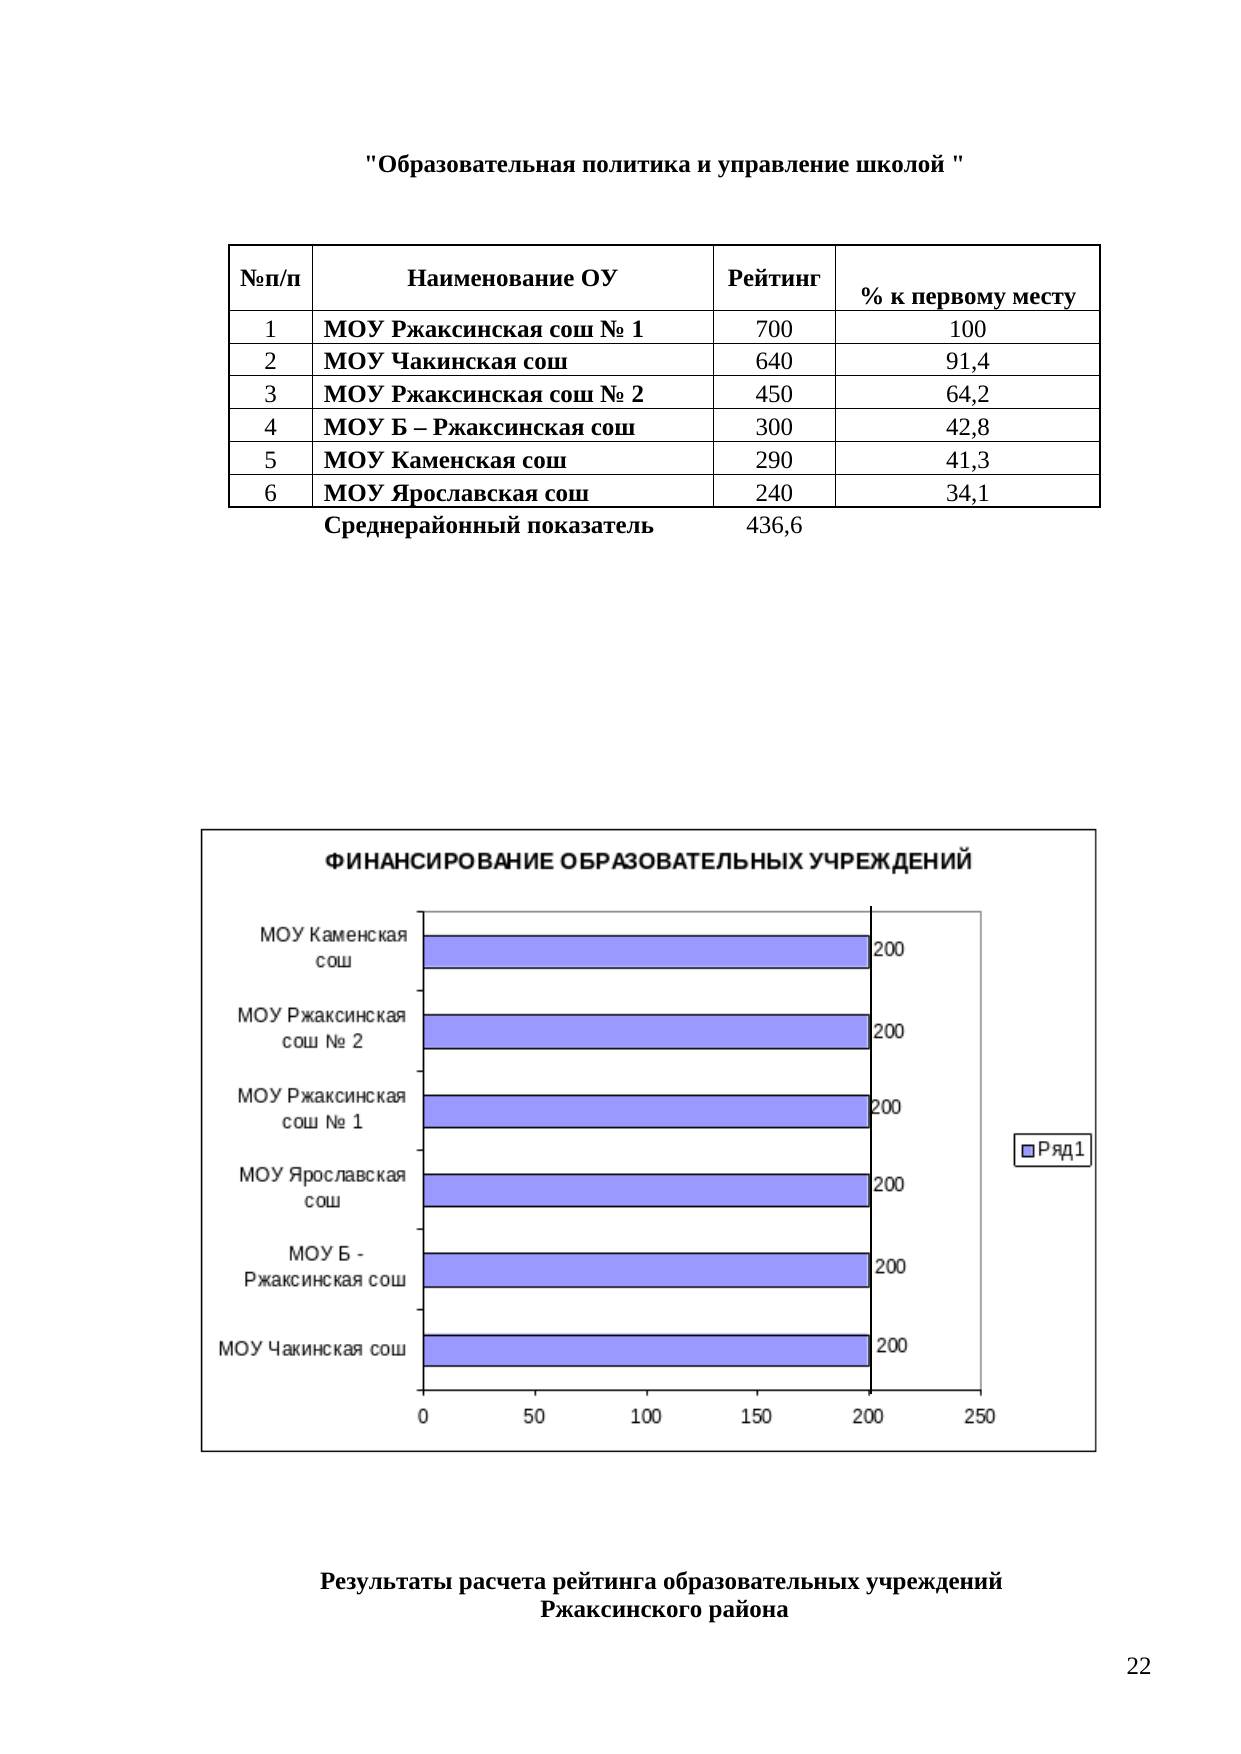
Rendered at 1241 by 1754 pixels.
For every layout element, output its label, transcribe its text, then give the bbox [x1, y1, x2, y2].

table_cell [229, 210, 312, 244]
table_cell МОУ Чакинская сош [313, 344, 713, 375]
table_cell 436,6 [713, 508, 835, 539]
table_cell 4 [230, 409, 312, 441]
table_cell 240 [714, 475, 835, 506]
table_cell Среднерайонный показатель [312, 508, 713, 539]
table_cell Наименование ОУ [313, 246, 713, 309]
table_cell 41,3 [836, 442, 1099, 474]
table_cell МОУ Б – Ржаксинская сош [313, 409, 713, 441]
table_cell [229, 508, 312, 539]
table_cell 5 [230, 442, 312, 474]
table_cell МОУ Ржаксинская сош № 2 [313, 376, 713, 408]
table_cell Рейтинг [714, 246, 835, 309]
table_cell 290 [714, 442, 835, 474]
table_cell 2 [230, 344, 312, 375]
table_cell 42,8 [836, 409, 1099, 441]
table_cell % к первому месту [836, 246, 1099, 309]
table_cell №п/п [230, 246, 312, 309]
table_cell 34,1 [836, 475, 1099, 506]
table_cell 6 [230, 475, 312, 506]
table_cell МОУ Ярославская сош [313, 475, 713, 506]
table_cell 300 [714, 409, 835, 441]
table_cell 64,2 [836, 376, 1099, 408]
table_cell [713, 210, 835, 244]
table_cell МОУ Ржаксинская сош № 1 [313, 311, 713, 342]
table_cell 91,4 [836, 344, 1099, 375]
table_header "Образовательная политика и управление школой " [229, 118, 1100, 209]
table_cell МОУ Каменская сош [313, 442, 713, 474]
table_cell 700 [714, 311, 835, 342]
table_cell 640 [714, 344, 835, 375]
table_header Результаты расчета рейтинга образовательных учреждений Ржаксинского района [229, 1553, 1100, 1636]
table_cell [312, 210, 713, 244]
table_cell [835, 508, 1100, 539]
table_cell 100 [836, 311, 1099, 342]
table_cell [835, 210, 1100, 244]
table_cell 1 [230, 311, 312, 342]
table_cell 450 [714, 376, 835, 408]
table_cell 3 [230, 376, 312, 408]
